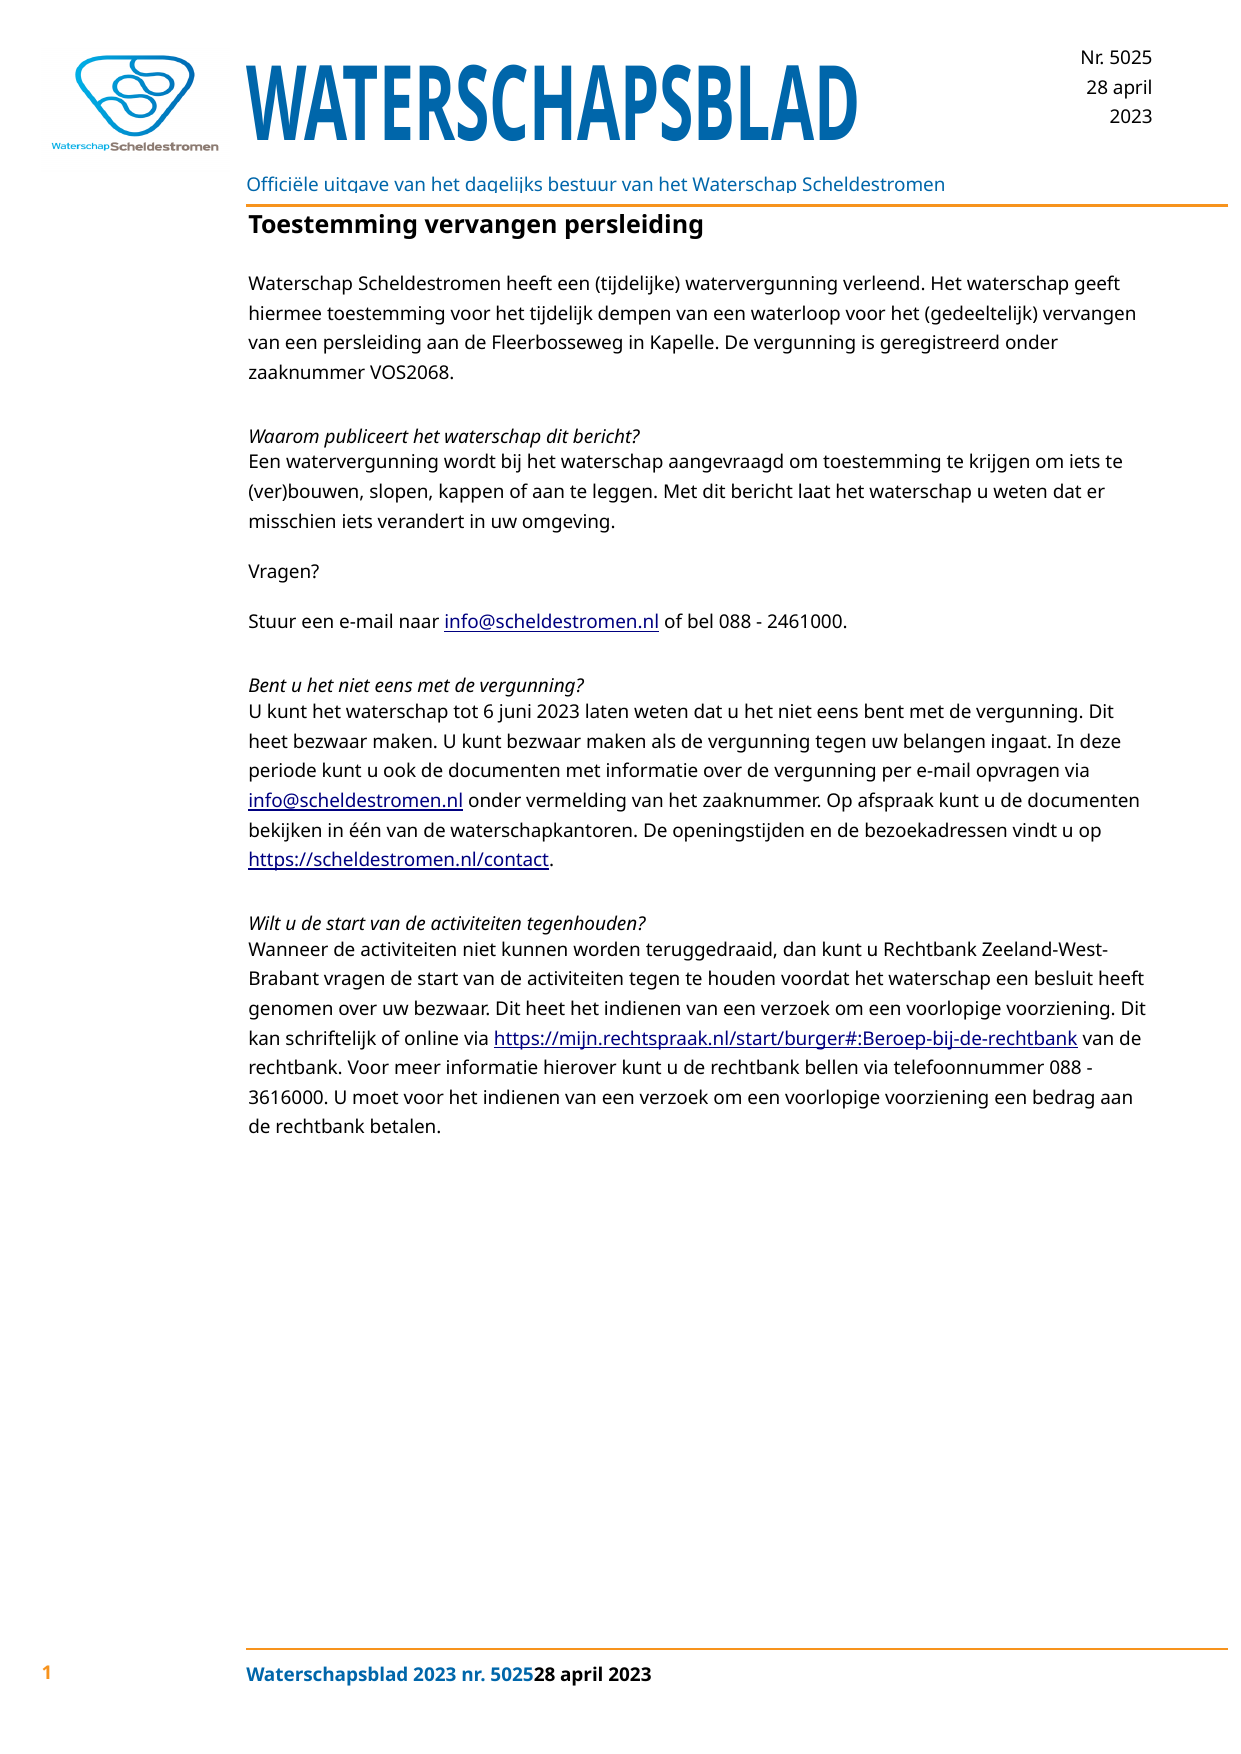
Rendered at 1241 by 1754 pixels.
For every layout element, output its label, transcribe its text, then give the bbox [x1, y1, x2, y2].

text Waarom publiceert het waterschap dit bericht? [248, 423, 1152, 449]
text Wanneer de activiteiten niet kunnen worden teruggedraaid, dan kunt u Rechtbank Zeeland-West-Brabant vragen de start van de activiteiten tegen te houden voordat het waterschap een besluit heeft genomen over uw bezwaar. Dit heet het indienen van een verzoek om een voorlopige voorziening. Dit kan schriftelijk of online via https://mijn.rechtspraak.nl/start/burger#:Beroep-bij-de-rechtbank van de rechtbank. Voor meer informatie hierover kunt u de rechtbank bellen via telefoonnummer 088 - 3616000. U moet voor het indienen van een verzoek om een voorlopige voorziening een bedrag aan de rechtbank betalen. [248, 936, 1152, 1139]
picture [41, 47, 231, 172]
text Wilt u de start van de activiteiten tegenhouden? [248, 910, 1152, 936]
text Vragen? [248, 558, 1152, 584]
text Een watervergunning wordt bij het waterschap aangevraagd om toestemming te krijgen om iets te (ver)bouwen, slopen, kappen of aan te leggen. Met dit bericht laat het waterschap u weten dat er misschien iets verandert in uw omgeving. [248, 449, 1152, 534]
text Bent u het niet eens met de vergunning? [248, 673, 1152, 698]
text Stuur een e-mail naar info@scheldestromen.nl of bel 088 - 2461000. [248, 609, 1152, 634]
text U kunt het waterschap tot 6 juni 2023 laten weten dat u het niet eens bent met de vergunning. Dit heet bezwaar maken. U kunt bezwaar maken als de vergunning tegen uw belangen ingaat. In deze periode kunt u ook de documenten met informatie over de vergunning per e-mail opvragen via info@scheldestromen.nl onder vermelding van het zaaknummer. Op afspraak kunt u de documenten bekijken in één van de waterschapkantoren. De openingstijden en de bezoekadressen vindt u op https://scheldestromen.nl/contact. [248, 698, 1152, 872]
text Waterschap Scheldestromen heeft een (tijdelijke) watervergunning verleend. Het waterschap geeft hiermee toestemming voor het tijdelijk dempen van een waterloop voor het (gedeeltelijk) vervangen van een persleiding aan de Fleerbosseweg in Kapelle. De vergunning is geregistreerd onder zaaknummer VOS2068. [248, 270, 1152, 385]
text Toestemming vervangen persleiding [248, 207, 1152, 241]
